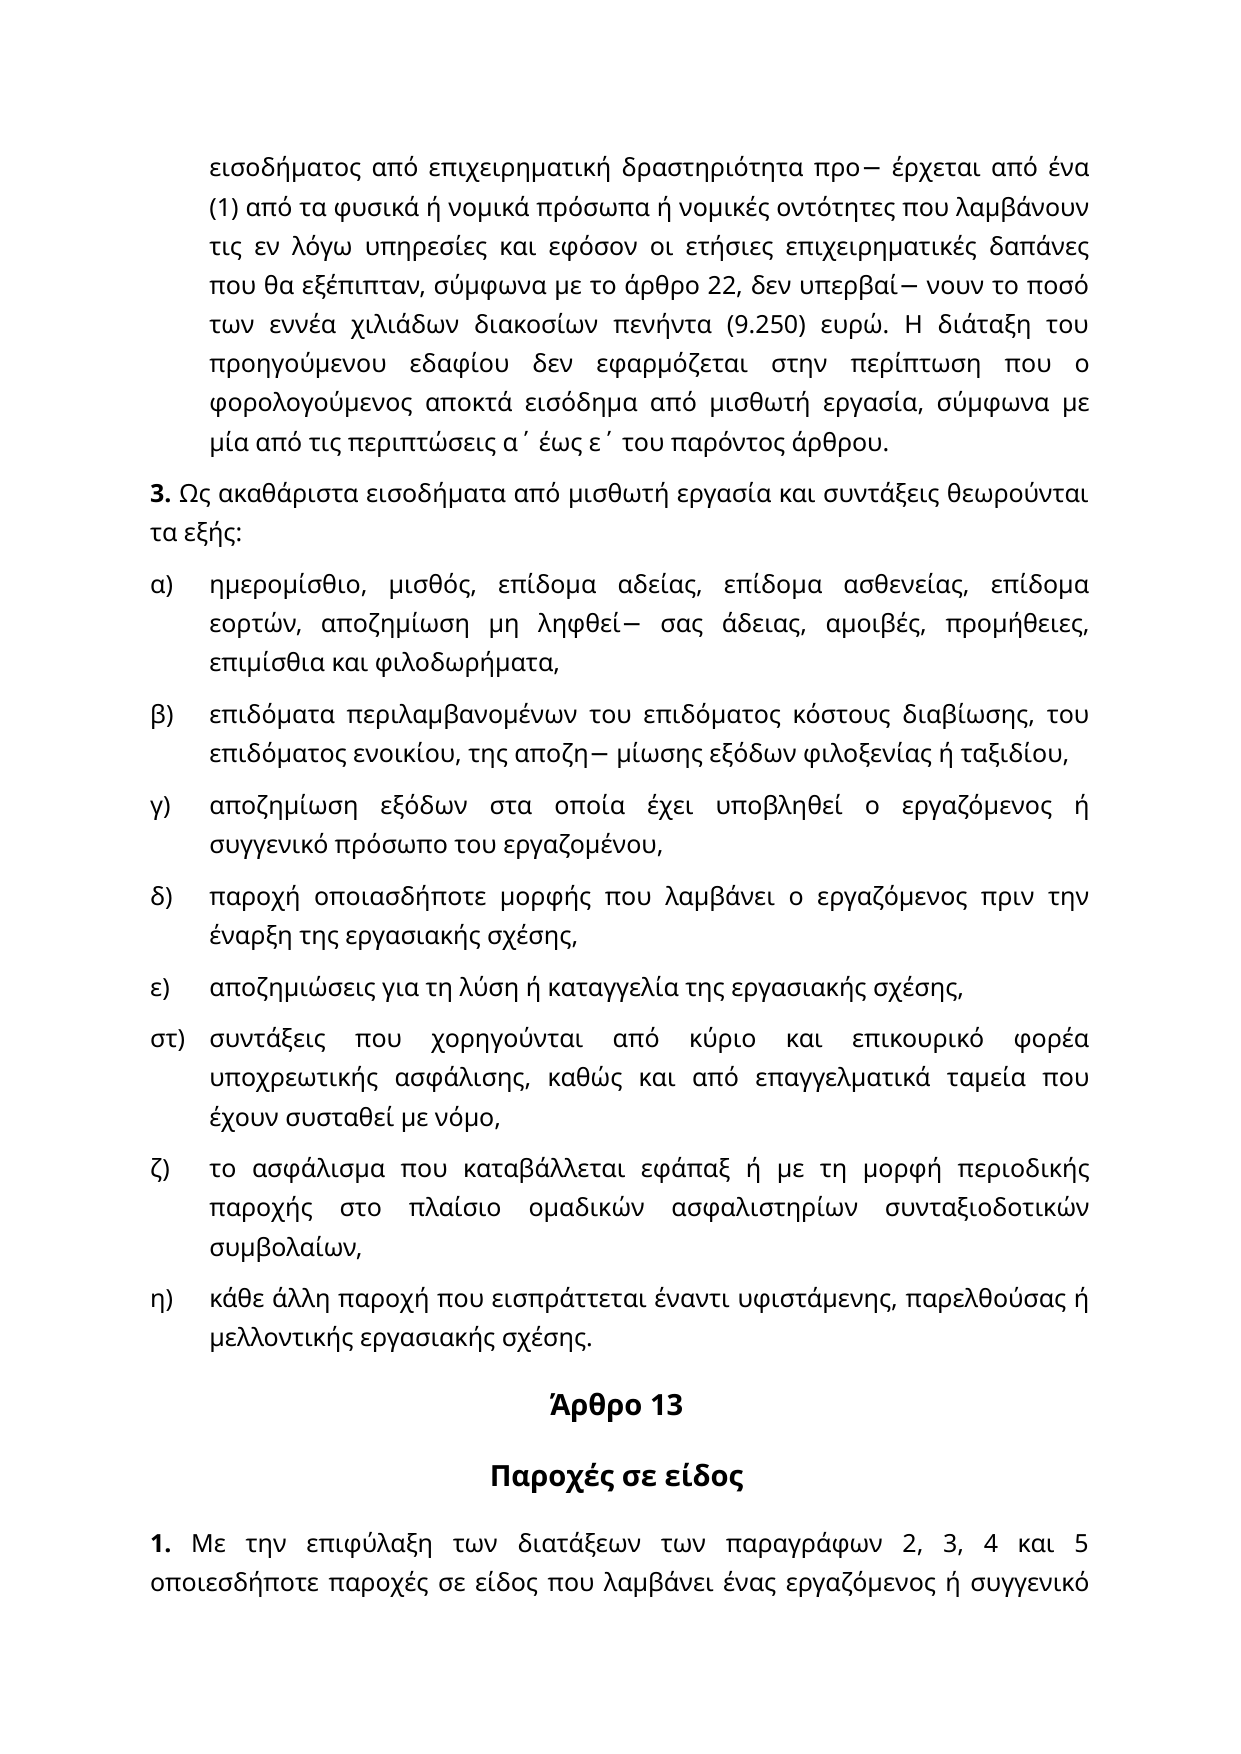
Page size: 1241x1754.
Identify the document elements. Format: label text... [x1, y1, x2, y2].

text 3. Ως ακαθάριστα εισοδήματα από μισθωτή εργασία και συντάξεις θεωρούνται τα εξής: [150, 476, 1090, 549]
list δ) παροχή οποιασδήποτε μορφής που λαμβάνει ο εργαζόμενος πριν την έναρξη της εργασιακής σχέσης, [150, 878, 1090, 952]
list ζ) το ασφάλισμα που καταβάλλεται εφάπαξ ή με τη μορφή περιοδικής παροχής στο πλαίσιο ομαδικών ασφαλιστηρίων συνταξιοδοτικών συμβολαίων, [150, 1151, 1090, 1263]
subtitle Άρθρο 13 [150, 1384, 1090, 1424]
text 1. Με την επιφύλαξη των διατάξεων των παραγράφων 2, 3, 4 και 5 οποιεσδήποτε παροχές σε είδος που λαμβάνει ένας εργαζόμενος ή συγγενικό [150, 1525, 1090, 1599]
list β) επιδόματα περιλαμβανομένων του επιδόματος κόστους διαβίωσης, του επιδόματος ενοικίου, της αποζη− μίωσης εξόδων φιλοξενίας ή ταξιδίου, [150, 697, 1090, 770]
list α) ημερομίσθιο, μισθός, επίδομα αδείας, επίδομα ασθενείας, επίδομα εορτών, αποζημίωση μη ληφθεί− σας άδειας, αμοιβές, προμήθειες, επιμίσθια και φιλοδωρήματα, [150, 567, 1090, 679]
list εισοδήματος από επιχειρηματική δραστηριότητα προ− έρχεται από ένα (1) από τα φυσικά ή νομικά πρόσωπα ή νομικές οντότητες που λαμβάνουν τις εν λόγω υπηρεσίες και εφόσον οι ετήσιες επιχειρηματικές δαπάνες που θα εξέπιπταν, σύμφωνα με το άρθρο 22, δεν υπερβαί− νουν το ποσό των εννέα χιλιάδων διακοσίων πενήντα (9.250) ευρώ. Η διάταξη του προηγούμενου εδαφίου δεν εφαρμόζεται στην περίπτωση που ο φορολογούμενος αποκτά εισόδημα από μισθωτή εργασία, σύμφωνα με μία από τις περιπτώσεις α΄ έως ε΄ του παρόντος άρθρου. [150, 150, 1090, 458]
list στ) συντάξεις που χορηγούνται από κύριο και επικουρικό φορέα υποχρεωτικής ασφάλισης, καθώς και από επαγγελματικά ταμεία που έχουν συσταθεί με νόμο, [150, 1021, 1090, 1133]
list ε) αποζημιώσεις για τη λύση ή καταγγελία της εργασιακής σχέσης, [150, 969, 1090, 1003]
list γ) αποζημίωση εξόδων στα οποία έχει υποβληθεί ο εργαζόμενος ή συγγενικό πρόσωπο του εργαζομένου, [150, 787, 1090, 861]
list η) κάθε άλλη παροχή που εισπράττεται έναντι υφιστάμενης, παρελθούσας ή μελλοντικής εργασιακής σχέσης. [150, 1281, 1090, 1354]
subtitle Παροχές σε είδος [150, 1455, 1090, 1494]
